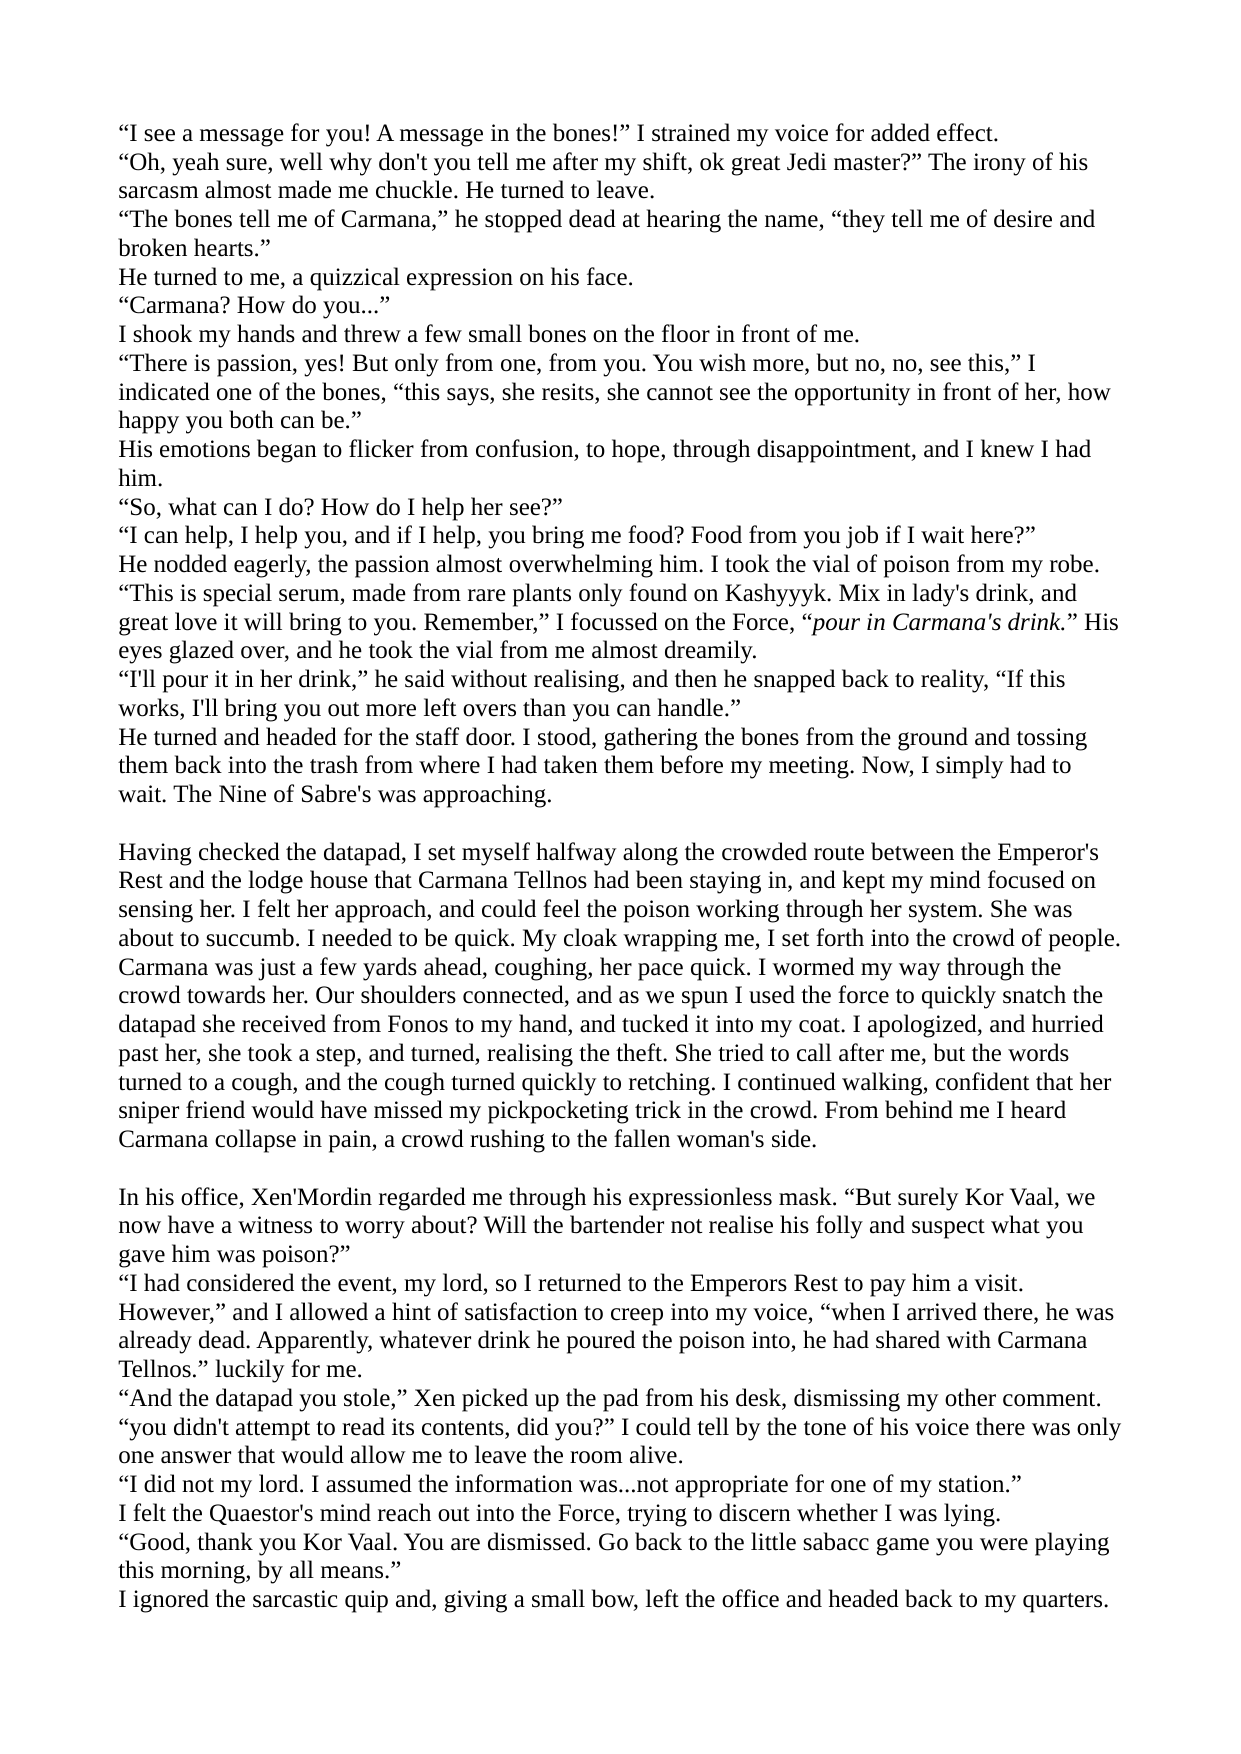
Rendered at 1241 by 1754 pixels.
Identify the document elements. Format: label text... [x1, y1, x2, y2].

text “This is special serum, made from rare plants only found on Kashyyyk. Mix in lady's drink, and great love it will bring to you. Remember,” I focussed on the Force, “pour in Carmana's drink.” His eyes glazed over, and he took the vial from me almost dreamily. [118, 578, 1122, 664]
text “Oh, yeah sure, well why don't you tell me after my shift, ok great Jedi master?” The irony of his sarcasm almost made me chuckle. He turned to leave. [118, 147, 1122, 204]
text “The bones tell me of Carmana,” he stopped dead at hearing the name, “they tell me of desire and broken hearts.” [118, 204, 1122, 262]
text In his office, Xen'Mordin regarded me through his expressionless mask. “But surely Kor Vaal, we now have a witness to worry about? Will the bartender not realise his folly and suspect what you gave him was poison?” [118, 1182, 1122, 1268]
text “I did not my lord. I assumed the information was...not appropriate for one of my station.” [118, 1469, 1122, 1498]
text “There is passion, yes! But only from one, from you. You wish more, but no, no, see this,” I indicated one of the bones, “this says, she resits, she cannot see the opportunity in front of her, how happy you both can be.” [118, 348, 1122, 434]
text He turned and headed for the staff door. I stood, gathering the bones from the ground and tossing them back into the trash from where I had taken them before my meeting. Now, I simply had to wait. The Nine of Sabre's was approaching. [118, 722, 1122, 808]
text “I see a message for you! A message in the bones!” I strained my voice for added effect. [118, 118, 1122, 147]
text I felt the Quaestor's mind reach out into the Force, trying to discern whether I was lying. [118, 1498, 1122, 1527]
text I shook my hands and threw a few small bones on the floor in front of me. [118, 319, 1122, 348]
text I ignored the sarcastic quip and, giving a small bow, left the office and headed back to my quarters. [118, 1584, 1122, 1613]
text “I'll pour it in her drink,” he said without realising, and then he snapped back to reality, “If this works, I'll bring you out more left overs than you can handle.” [118, 664, 1122, 722]
text “I can help, I help you, and if I help, you bring me food? Food from you job if I wait here?” [118, 521, 1122, 549]
text “Carmana? How do you...” [118, 291, 1122, 319]
text His emotions began to flicker from confusion, to hope, through disappointment, and I knew I had him. [118, 434, 1122, 492]
text He nodded eagerly, the passion almost overwhelming him. I took the vial of poison from my robe. [118, 549, 1122, 578]
text “And the datapad you stole,” Xen picked up the pad from his desk, dismissing my other comment. “you didn't attempt to read its contents, did you?” I could tell by the tone of his voice there was only one answer that would allow me to leave the room alive. [118, 1383, 1122, 1469]
text He turned to me, a quizzical expression on his face. [118, 262, 1122, 291]
text “I had considered the event, my lord, so I returned to the Emperors Rest to pay him a visit. However,” and I allowed a hint of satisfaction to creep into my voice, “when I arrived there, he was already dead. Apparently, whatever drink he poured the poison into, he had shared with Carmana Tellnos.” luckily for me. [118, 1268, 1122, 1383]
text “So, what can I do? How do I help her see?” [118, 492, 1122, 521]
text Having checked the datapad, I set myself halfway along the crowded route between the Emperor's Rest and the lodge house that Carmana Tellnos had been staying in, and kept my mind focused on sensing her. I felt her approach, and could feel the poison working through her system. She was about to succumb. I needed to be quick. My cloak wrapping me, I set forth into the crowd of people. Carmana was just a few yards ahead, coughing, her pace quick. I wormed my way through the crowd towards her. Our shoulders connected, and as we spun I used the force to quickly snatch the datapad she received from Fonos to my hand, and tucked it into my coat. I apologized, and hurried past her, she took a step, and turned, realising the theft. She tried to call after me, but the words turned to a cough, and the cough turned quickly to retching. I continued walking, confident that her sniper friend would have missed my pickpocketing trick in the crowd. From behind me I heard Carmana collapse in pain, a crowd rushing to the fallen woman's side. [118, 837, 1122, 1153]
text “Good, thank you Kor Vaal. You are dismissed. Go back to the little sabacc game you were playing this morning, by all means.” [118, 1527, 1122, 1584]
